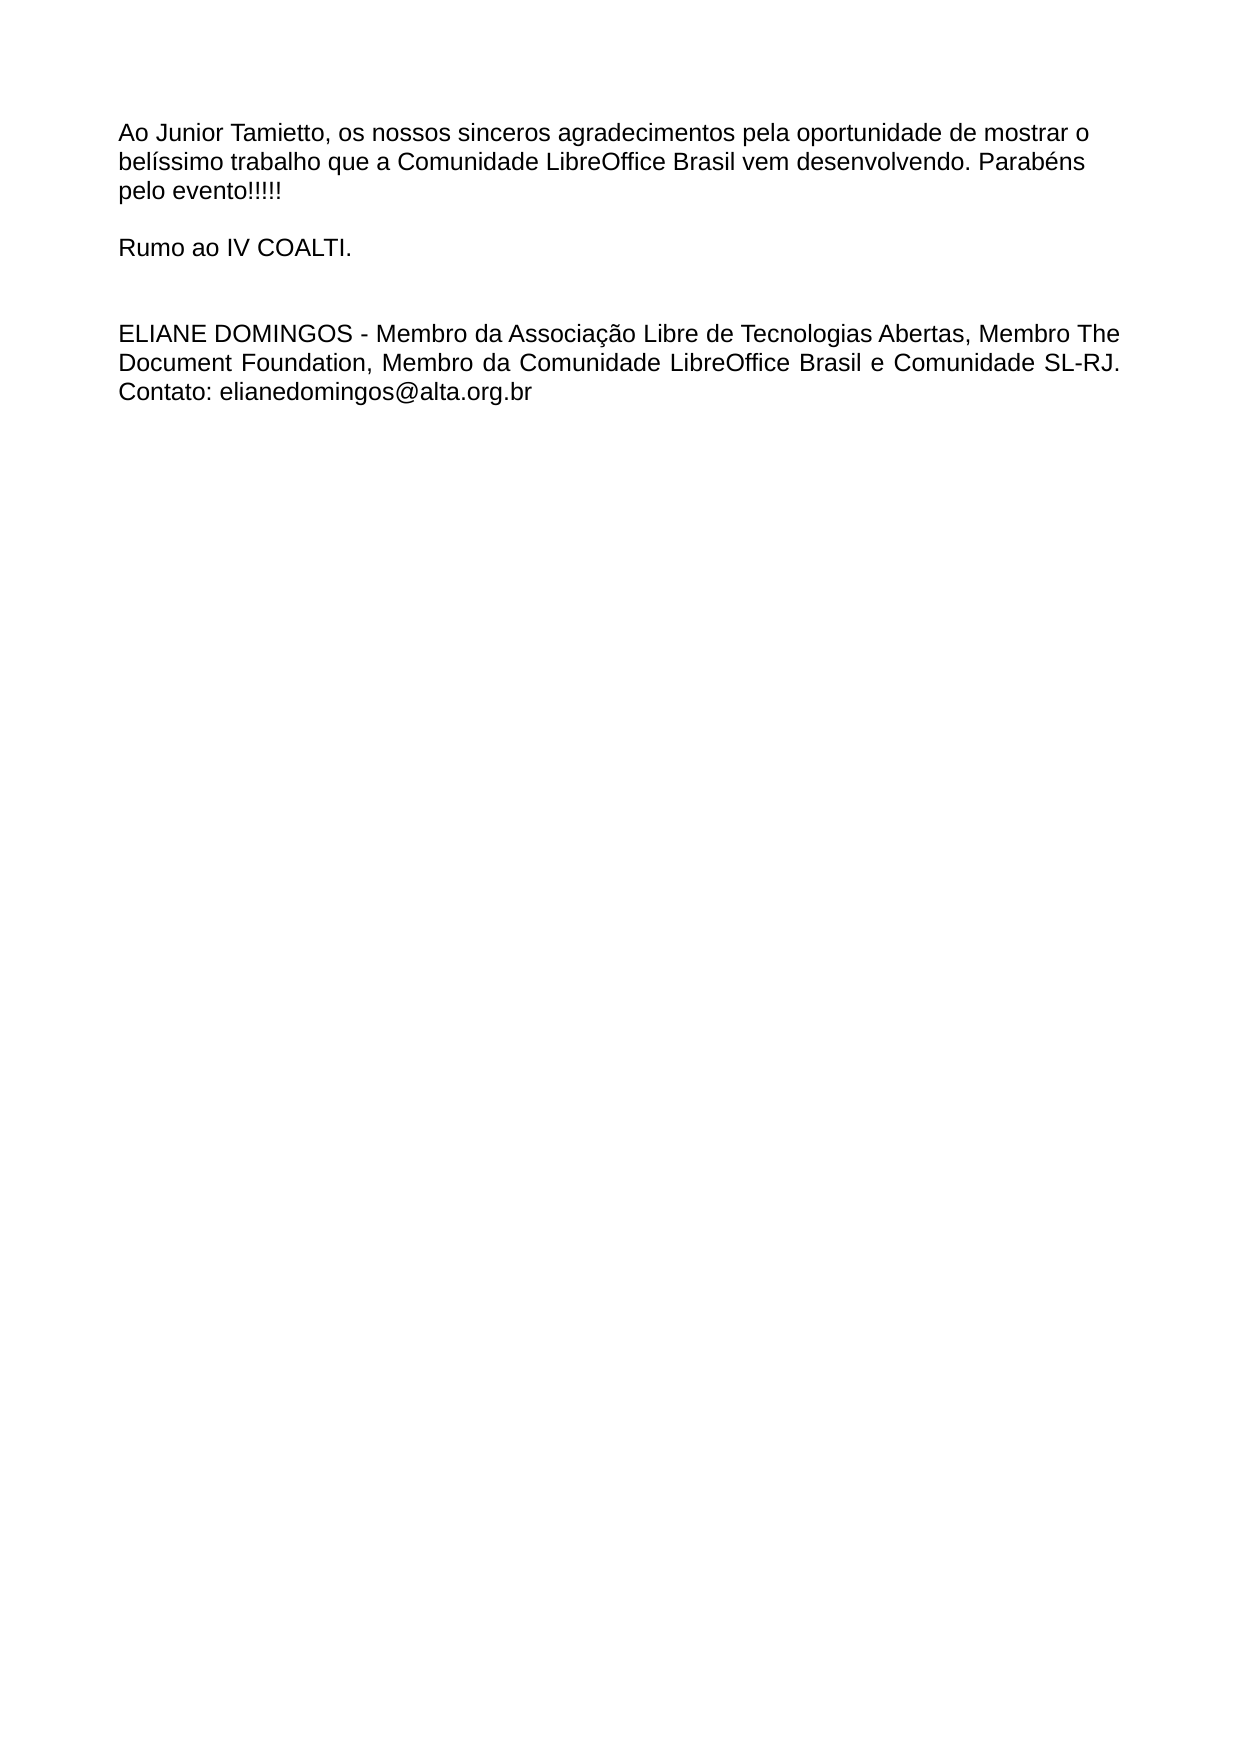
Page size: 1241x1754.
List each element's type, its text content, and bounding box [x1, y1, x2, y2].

text Ao Junior Tamietto, os nossos sinceros agradecimentos pela oportunidade de mostrar o belíssimo trabalho que a Comunidade LibreOffice Brasil vem desenvolvendo. Parabéns pelo evento!!!!! [118, 118, 1122, 204]
text Rumo ao IV COALTI. [118, 233, 1122, 262]
text ELIANE DOMINGOS - Membro da Associação Libre de Tecnologias Abertas, Membro The Document Foundation, Membro da Comunidade LibreOffice Brasil e Comunidade SL-RJ. Contato: elianedomingos@alta.org.br [118, 319, 1122, 406]
